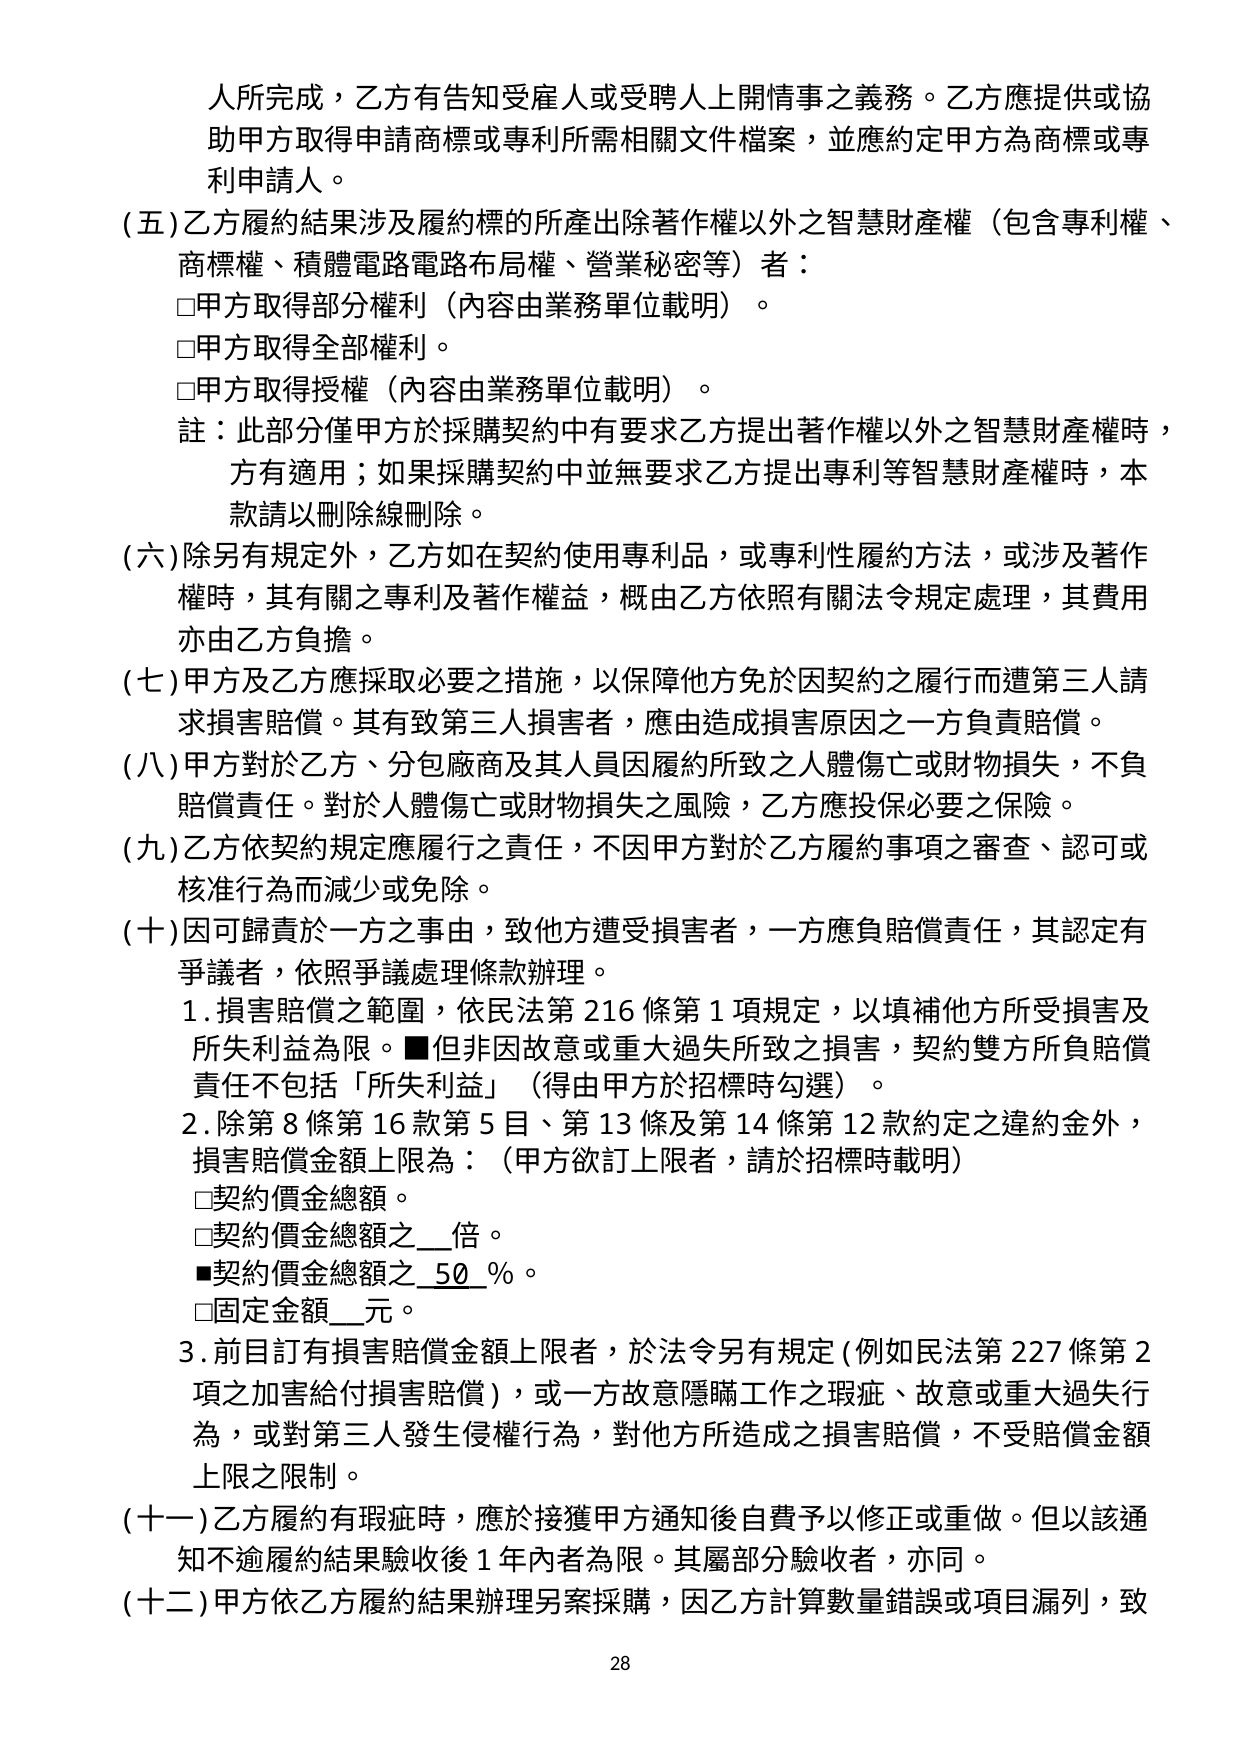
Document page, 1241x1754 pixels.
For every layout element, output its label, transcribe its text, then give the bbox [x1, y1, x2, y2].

text (八)甲方對於乙方、分包廠商及其人員因履約所致之人體傷亡或財物損失，不負賠償責任。對於人體傷亡或財物損失之風險，乙方應投保必要之保險。 [118, 742, 1152, 825]
text (六)除另有規定外，乙方如在契約使用專利品，或專利性履約方法，或涉及著作權時，其有關之專利及著作權益，概由乙方依照有關法令規定處理，其費用亦由乙方負擔。 [118, 533, 1152, 658]
text □契約價金總額之__倍。 [195, 1217, 1152, 1254]
text □甲方取得全部權利。 [164, 325, 1152, 367]
text (十)因可歸責於一方之事由，致他方遭受損害者，一方應負賠償責任，其認定有爭議者，依照爭議處理條款辦理。 [118, 908, 1152, 992]
text (十二)甲方依乙方履約結果辦理另案採購，因乙方計算數量錯誤或項目漏列，致 [118, 1579, 1152, 1621]
text □甲方取得部分權利（內容由業務單位載明）。 [164, 283, 1152, 325]
text □契約價金總額。 [195, 1179, 1152, 1217]
text (九)乙方依契約規定應履行之責任，不因甲方對於乙方履約事項之審查、認可或核准行為而減少或免除。 [118, 825, 1152, 908]
text (五)乙方履約結果涉及履約標的所產出除著作權以外之智慧財產權（包含專利權、商標權、積體電路電路布局權、營業秘密等）者： [118, 200, 1152, 283]
text ■契約價金總額之_50_％。 [195, 1254, 1152, 1292]
text □固定金額__元。 [195, 1292, 1152, 1329]
text 註：此部分僅甲方於採購契約中有要求乙方提出著作權以外之智慧財產權時，方有適用；如果採購契約中並無要求乙方提出專利等智慧財產權時，本款請以刪除線刪除。 [177, 408, 1152, 533]
text 1.損害賠償之範圍，依民法第216條第1項規定，以填補他方所受損害及所失利益為限。■但非因故意或重大過失所致之損害，契約雙方所負賠償責任不包括「所失利益」（得由甲方於招標時勾選）。 [162, 992, 1152, 1104]
text (十一)乙方履約有瑕疵時，應於接獲甲方通知後自費予以修正或重做。但以該通知不逾履約結果驗收後1年內者為限。其屬部分驗收者，亦同。 [118, 1496, 1152, 1579]
text 2.除第8條第16款第5目、第13條及第14條第12款約定之違約金外，損害賠償金額上限為：（甲方欲訂上限者，請於招標時載明） [162, 1104, 1152, 1179]
text (七)甲方及乙方應採取必要之措施，以保障他方免於因契約之履行而遭第三人請求損害賠償。其有致第三人損害者，應由造成損害原因之一方負責賠償。 [118, 658, 1152, 742]
text 人所完成，乙方有告知受雇人或受聘人上開情事之義務。乙方應提供或協助甲方取得申請商標或專利所需相關文件檔案，並應約定甲方為商標或專利申請人。 [148, 75, 1152, 200]
text □甲方取得授權（內容由業務單位載明）。 [164, 367, 1152, 408]
text 3.前目訂有損害賠償金額上限者，於法令另有規定(例如民法第227條第2項之加害給付損害賠償)，或一方故意隱瞞工作之瑕疵、故意或重大過失行為，或對第三人發生侵權行為，對他方所造成之損害賠償，不受賠償金額上限之限制。 [177, 1329, 1152, 1496]
